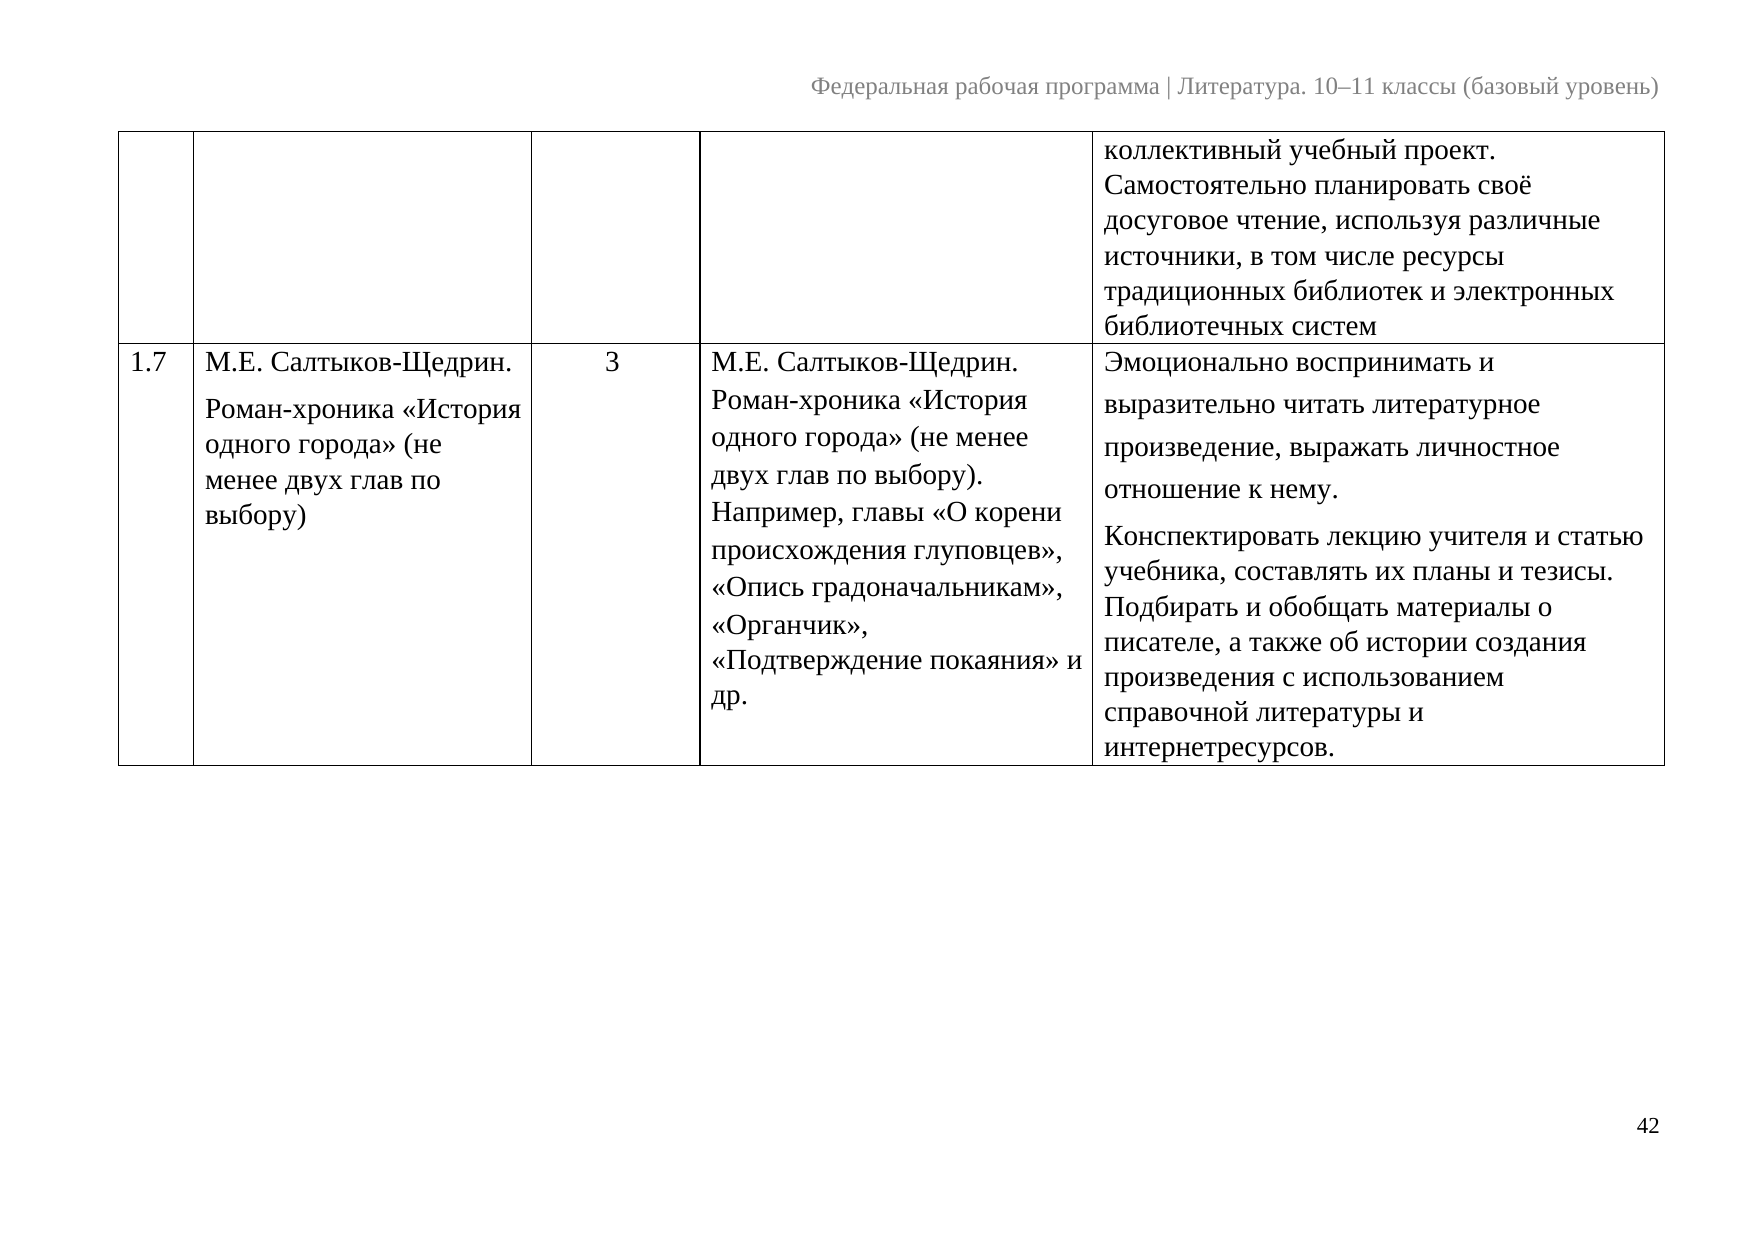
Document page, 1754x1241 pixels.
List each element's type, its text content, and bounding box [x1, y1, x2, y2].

table_cell 1.7 [119, 344, 193, 765]
table_cell Эмоционально воспринимать и выразительно читать литературное произведение, выражать личностное отношение к нему. Конспектировать лекцию учителя и статью учебника, составлять их планы и тезисы. Подбирать и обобщать материалы о писателе, а также об истории создания произведения с использованием справочной литературы и интернетресурсов. [1093, 344, 1664, 765]
table_cell М.Е. Салтыков-Щедрин. Роман-хроника «История одного города» (не менее двух глав по выбору). Например, главы «О корени происхождения глуповцев», «Опись градоначальникам», «Органчик», «Подтверждение покаяния» и др. [701, 344, 1092, 765]
table_cell 3 [532, 344, 699, 765]
table_header [119, 132, 193, 343]
table_header [701, 132, 1092, 343]
table_header [532, 132, 699, 343]
table_cell М.Е. Салтыков-Щедрин. Роман-хроника «История одного города» (не менее двух глав по выбору) [194, 344, 531, 765]
table_header [194, 132, 531, 343]
table_header коллективный учебный проект. Самостоятельно планировать своё досуговое чтение, используя различные источники, в том числе ресурсы традиционных библиотек и электронных библиотечных систем [1093, 132, 1664, 343]
